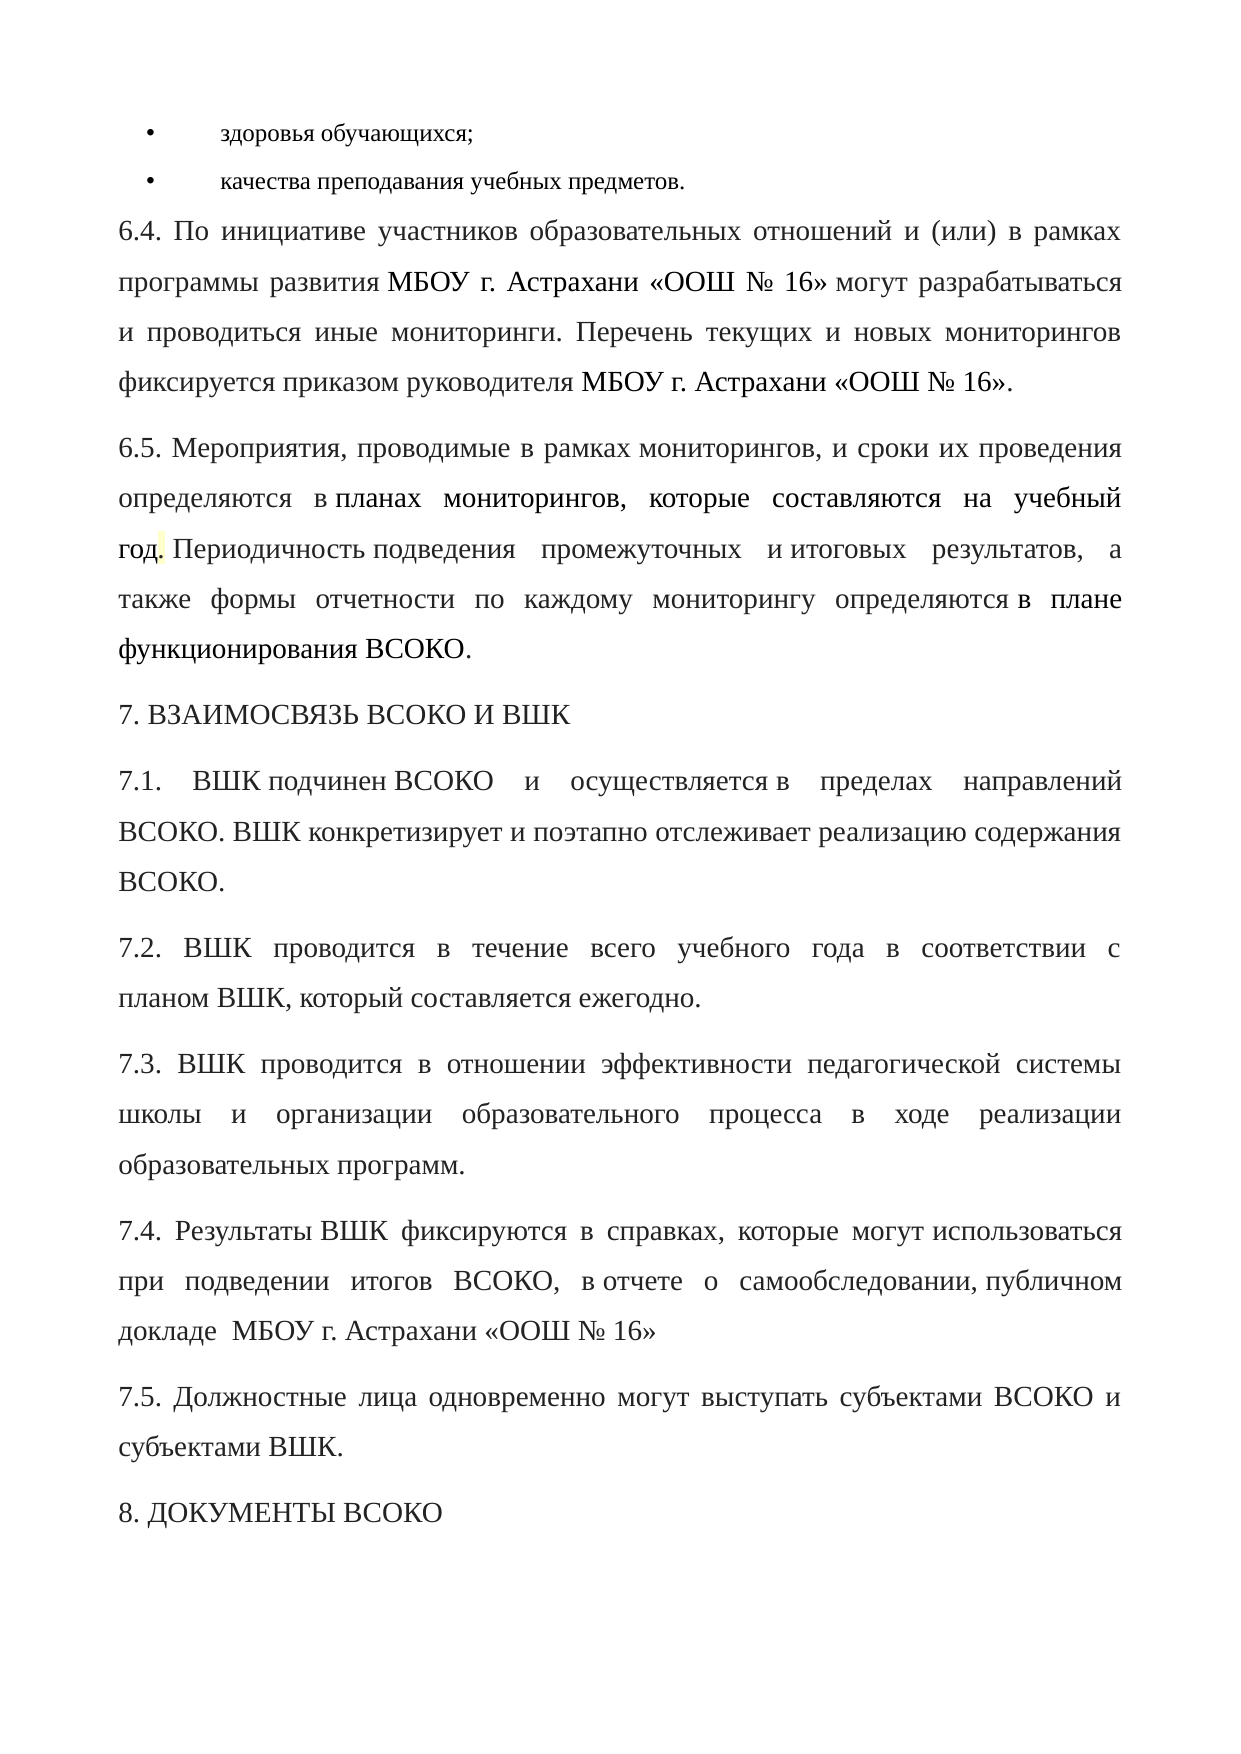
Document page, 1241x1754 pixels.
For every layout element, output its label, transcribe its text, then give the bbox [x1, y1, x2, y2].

text 7.3. ВШК проводится в отношении эффективности педагогической системы школы и организации образовательного процесса в ходе реализации образовательных программ. [118, 1046, 1122, 1180]
text 7.4. Результаты ВШК фиксируются в справках, которые могут использоваться при подведении итогов ВСОКО, в отчете о самообследовании, публичном докладе МБОУ г. Астрахани «ООШ № 16» [118, 1213, 1122, 1347]
text 7. ВЗАИМОСВЯЗЬ ВСОКО И ВШК [118, 697, 1122, 731]
text 6.4. По инициативе участников образовательных отношений и (или) в рамках программы развития МБОУ г. Астрахани «ООШ № 16» могут разрабатываться и проводиться иные мониторинги. Перечень текущих и новых мониторингов фиксируется приказом руководителя МБОУ г. Астрахани «ООШ № 16». [118, 213, 1122, 398]
text 7.5. Должностные лица одновременно могут выступать субъектами ВСОКО и субъектами ВШК. [118, 1379, 1122, 1463]
text 7.1. ВШК подчинен ВСОКО и осуществляется в пределах направлений ВСОКО. ВШК конкретизирует и поэтапно отслеживает реализацию содержания ВСОКО. [118, 763, 1122, 897]
text 6.5. Мероприятия, проводимые в рамках мониторингов, и сроки их проведения определяются в планах мониторингов, которые составляются на учебный год. Периодичность подведения промежуточных и итоговых результатов, а также формы отчетности по каждому мониторингу определяются в плане функционирования ВСОКО. [118, 430, 1122, 665]
text 8. ДОКУМЕНТЫ ВСОКО [118, 1496, 1122, 1529]
list качества преподавания учебных предметов. [146, 166, 1122, 194]
list здоровья обучающихся; [146, 118, 1122, 147]
text 7.2. ВШК проводится в течение всего учебного года в соответствии с планом ВШК, который составляется ежегодно. [118, 930, 1122, 1014]
